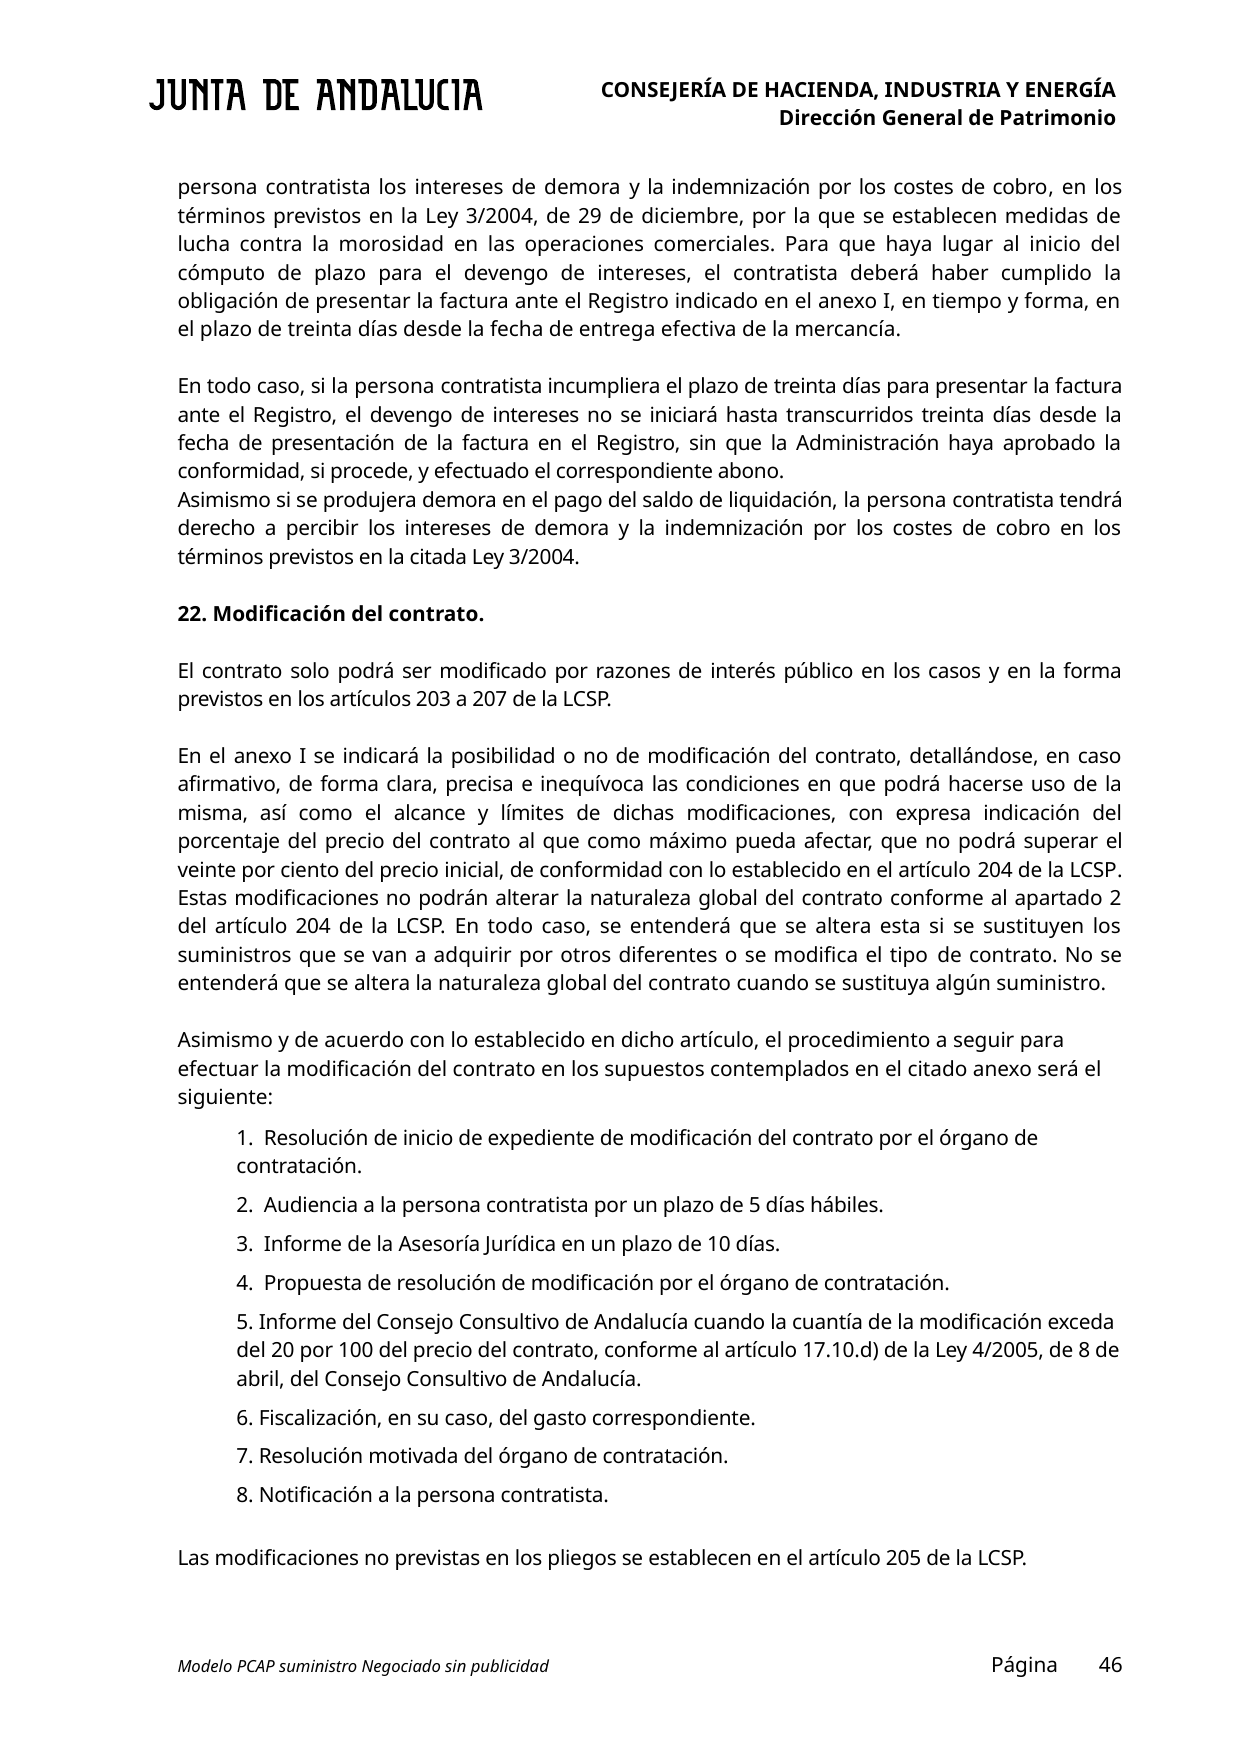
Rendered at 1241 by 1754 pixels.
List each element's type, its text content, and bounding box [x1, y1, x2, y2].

text persona contratista los intereses de demora y la indemnización por los costes de cobro, en los términos previstos en la Ley 3/2004, de 29 de diciembre, por la que se establecen medidas de lucha contra la morosidad en las operaciones comerciales. Para que haya lugar al inicio del cómputo de plazo para el devengo de intereses, el contratista deberá haber cumplido la obligación de presentar la factura ante el Registro indicado en el anexo I, en tiempo y forma, en el plazo de treinta días desde la fecha de entrega efectiva de la mercancía. [177, 172, 1122, 343]
text En el anexo I se indicará la posibilidad o no de modificación del contrato, detallándose, en caso afirmativo, de forma clara, precisa e inequívoca las condiciones en que podrá hacerse uso de la misma, así como el alcance y límites de dichas modificaciones, con expresa indicación del porcentaje del precio del contrato al que como máximo pueda afectar, que no podrá superar el veinte por ciento del precio inicial, de conformidad con lo establecido en el artículo 204 de la LCSP. Estas modificaciones no podrán alterar la naturaleza global del contrato conforme al apartado 2 del artículo 204 de la LCSP. En todo caso, se entenderá que se altera esta si se sustituyen los suministros que se van a adquirir por otros diferentes o se modifica el tipo de contrato. No se entenderá que se altera la naturaleza global del contrato cuando se sustituya algún suministro. [177, 741, 1122, 997]
text Asimismo y de acuerdo con lo establecido en dicho artículo, el procedimiento a seguir para efectuar la modificación del contrato en los supuestos contemplados en el citado anexo será el siguiente: [177, 1025, 1122, 1111]
text El contrato solo podrá ser modificado por razones de interés público en los casos y en la forma previstos en los artículos 203 a 207 de la LCSP. [177, 656, 1122, 713]
list 3. Informe de la Asesoría Jurídica en un plazo de 10 días. [236, 1229, 1122, 1258]
list 7. Resolución motivada del órgano de contratación. [236, 1442, 1122, 1470]
list 6. Fiscalización, en su caso, del gasto correspondiente. [236, 1403, 1122, 1431]
text Asimismo si se produjera demora en el pago del saldo de liquidación, la persona contratista tendrá derecho a percibir los intereses de demora y la indemnización por los costes de cobro en los términos previstos en la citada Ley 3/2004. [177, 485, 1122, 570]
text 22. Modificación del contrato. [177, 599, 1122, 627]
list 5. Informe del Consejo Consultivo de Andalucía cuando la cuantía de la modificación exceda del 20 por 100 del precio del contrato, conforme al artículo 17.10.d) de la Ley 4/2005, de 8 de abril, del Consejo Consultivo de Andalucía. [236, 1307, 1122, 1392]
list 8. Notificación a la persona contratista. [236, 1481, 1122, 1509]
list 2. Audiencia a la persona contratista por un plazo de 5 días hábiles. [236, 1191, 1122, 1219]
list 4. Propuesta de resolución de modificación por el órgano de contratación. [236, 1268, 1122, 1297]
text Las modificaciones no previstas en los pliegos se establecen en el artículo 205 de la LCSP. [177, 1543, 1122, 1571]
list 1. Resolución de inicio de expediente de modificación del contrato por el órgano de contratación. [236, 1123, 1122, 1180]
text En todo caso, si la persona contratista incumpliera el plazo de treinta días para presentar la factura ante el Registro, el devengo de intereses no se iniciará hasta transcurridos treinta días desde la fecha de presentación de la factura en el Registro, sin que la Administración haya aprobado la conformidad, si procede, y efectuado el correspondiente abono. [177, 371, 1122, 485]
